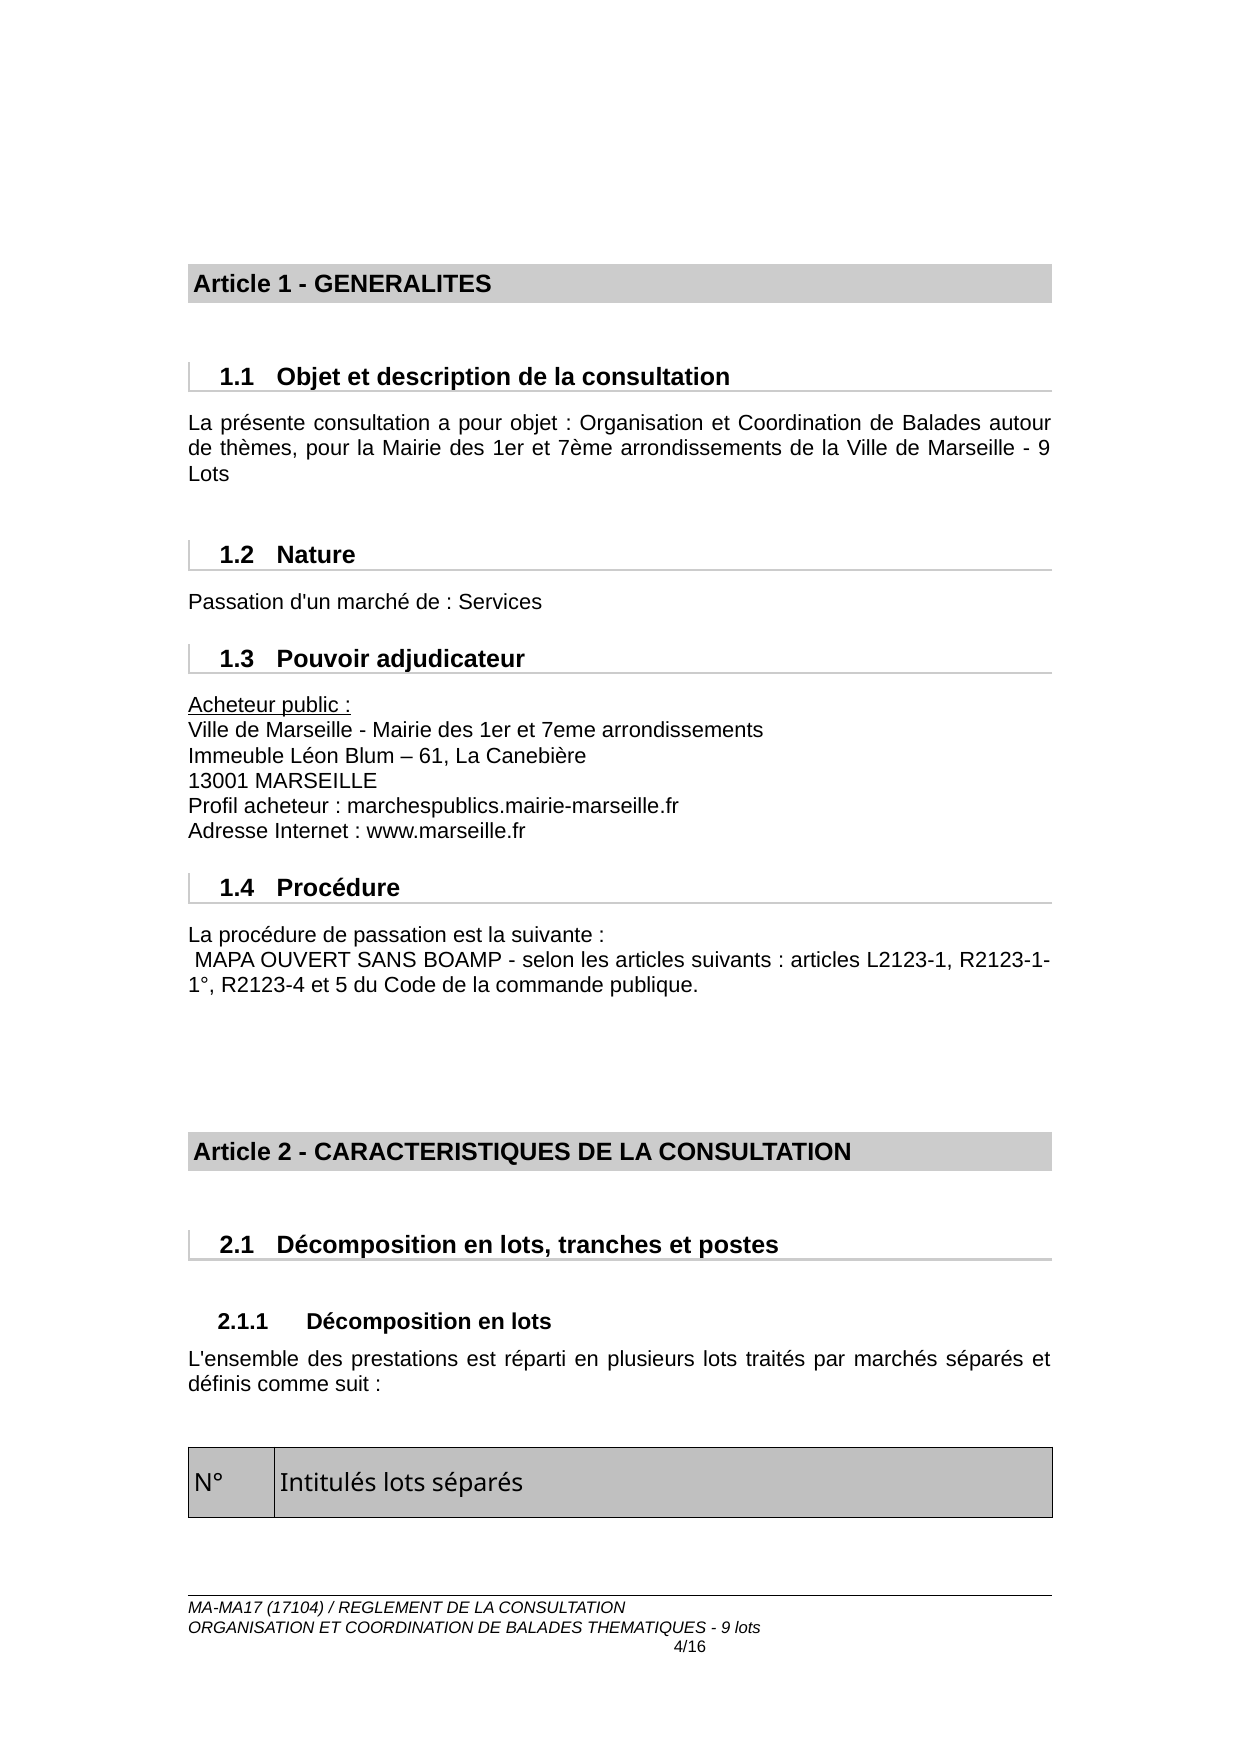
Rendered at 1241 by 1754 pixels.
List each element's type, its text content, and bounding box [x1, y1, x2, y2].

subtitle CARACTERISTIQUES DE LA CONSULTATION [190, 1134, 1050, 1169]
subtitle Nature [190, 540, 1052, 569]
table_header Intitulés lots séparés [275, 1448, 1052, 1517]
text Ville de Marseille - Mairie des 1er et 7eme arrondissements [188, 717, 1052, 743]
text La présente consultation a pour objet : Organisation et Coordination de Balades autour de thèmes, pour la Mairie des 1er et 7ème arrondissements de la Ville de Marseille - 9 Lots [188, 410, 1052, 486]
subtitle Décomposition en lots, tranches et postes [190, 1230, 1052, 1258]
subtitle Procédure [190, 873, 1052, 902]
text Passation d'un marché de : Services [188, 589, 1052, 614]
subtitle Décomposition en lots [188, 1308, 1052, 1334]
subtitle GENERALITES [190, 266, 1050, 300]
subtitle Pouvoir adjudicateur [190, 644, 1052, 672]
text MAPA OUVERT SANS BOAMP - selon les articles suivants : articles L2123-1, R2123-1-1°, R2123-4 et 5 du Code de la commande publique. [188, 947, 1052, 997]
text La procédure de passation est la suivante : [188, 921, 1052, 947]
subtitle Objet et description de la consultation [190, 362, 1052, 390]
text Acheteur public : [188, 692, 1052, 717]
text Immeuble Léon Blum – 61, La Canebière [188, 743, 1052, 768]
text Profil acheteur : marchespublics.mairie-marseille.fr [188, 793, 1052, 818]
table_header N° [189, 1448, 274, 1517]
text L'ensemble des prestations est réparti en plusieurs lots traités par marchés séparés et définis comme suit : [188, 1346, 1052, 1396]
text 13001 MARSEILLE [188, 768, 1052, 793]
text Adresse Internet : www.marseille.fr [188, 818, 1052, 843]
